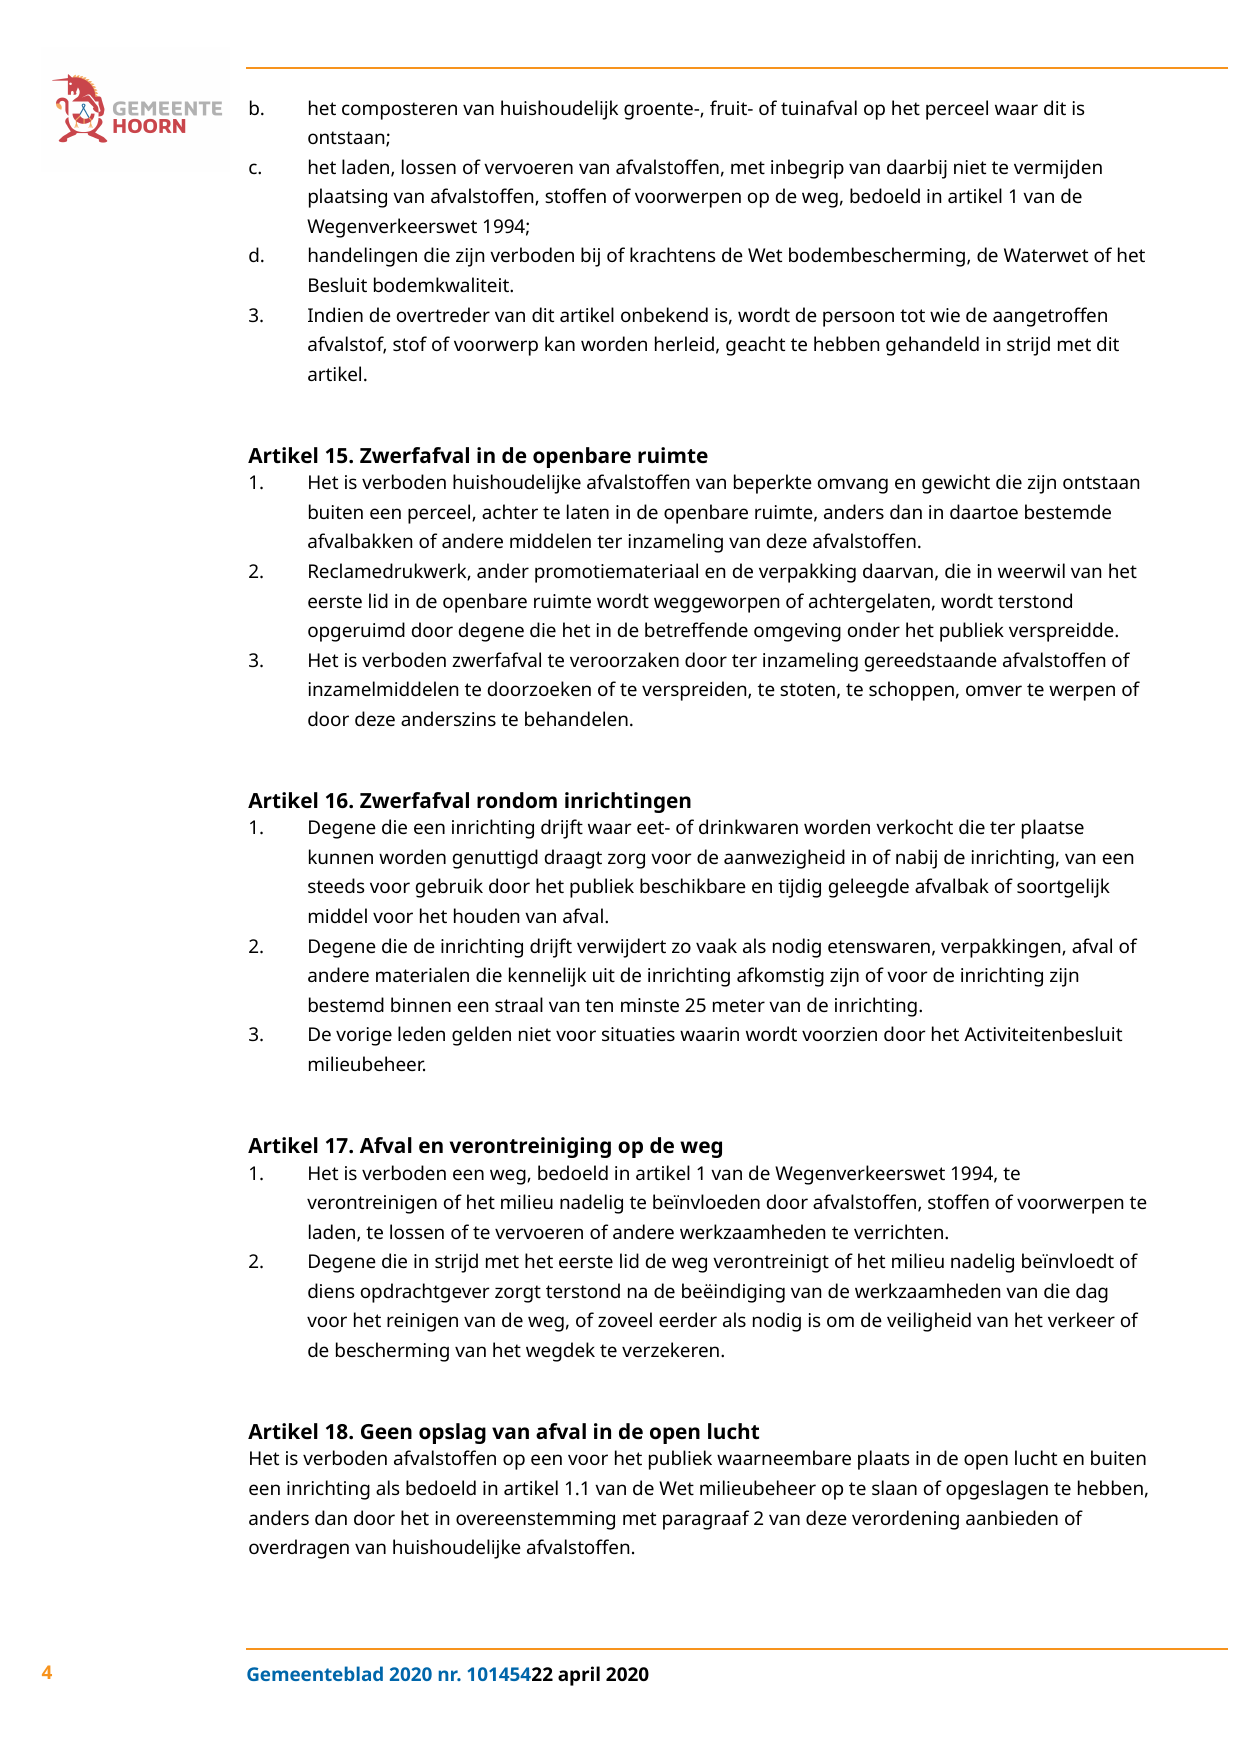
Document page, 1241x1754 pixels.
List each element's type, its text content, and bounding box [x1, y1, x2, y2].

picture [41, 47, 231, 172]
list De vorige leden gelden niet voor situaties waarin wordt voorzien door het Activiteitenbesluit milieubeheer. [248, 1022, 1152, 1077]
list Degene die in strijd met het eerste lid de weg verontreinigt of het milieu nadelig beïnvloedt of diens opdrachtgever zorgt terstond na de beëindiging van de werkzaamheden van die dag voor het reinigen van de weg, of zoveel eerder als nodig is om de veiligheid van het verkeer of de bescherming van het wegdek te verzekeren. [248, 1248, 1152, 1363]
list Het is verboden huishoudelijke afvalstoffen van beperkte omvang en gewicht die zijn ontstaan buiten een perceel, achter te laten in de openbare ruimte, anders dan in daartoe bestemde afvalbakken of andere middelen ter inzameling van deze afvalstoffen. [248, 469, 1152, 554]
text Het is verboden afvalstoffen op een voor het publiek waarneembare plaats in de open lucht en buiten een inrichting als bedoeld in artikel 1.1 van de Wet milieubeheer op te slaan of opgeslagen te hebben, anders dan door het in overeenstemming met paragraaf 2 van deze verordening aanbieden of overdragen van huishoudelijke afvalstoffen. [248, 1446, 1152, 1560]
list het composteren van huishoudelijk groente-, fruit- of tuinafval op het perceel waar dit is ontstaan; [248, 95, 1152, 150]
list Degene die de inrichting drijft verwijdert zo vaak als nodig etenswaren, verpakkingen, afval of andere materialen die kennelijk uit de inrichting afkomstig zijn of voor de inrichting zijn bestemd binnen een straal van ten minste 25 meter van de inrichting. [248, 933, 1152, 1018]
list Het is verboden zwerfafval te veroorzaken door ter inzameling gereedstaande afvalstoffen of inzamelmiddelen te doorzoeken of te verspreiden, te stoten, te schoppen, omver te werpen of door deze anderszins te behandelen. [248, 647, 1152, 732]
list handelingen die zijn verboden bij of krachtens de Wet bodembescherming, de Waterwet of het Besluit bodemkwaliteit. [248, 243, 1152, 298]
list Het is verboden een weg, bedoeld in artikel 1 van de Wegenverkeerswet 1994, te verontreinigen of het milieu nadelig te beïnvloeden door afvalstoffen, stoffen of voorwerpen te laden, te lossen of te vervoeren of andere werkzaamheden te verrichten. [248, 1160, 1152, 1244]
list Indien de overtreder van dit artikel onbekend is, wordt de persoon tot wie de aangetroffen afvalstof, stof of voorwerp kan worden herleid, geacht te hebben gehandeld in strijd met dit artikel. [248, 302, 1152, 387]
text Artikel 18. Geen opslag van afval in de open lucht [248, 1417, 1152, 1446]
text Artikel 17. Afval en verontreiniging op de weg [248, 1131, 1152, 1160]
text Artikel 16. Zwerfafval rondom inrichtingen [248, 786, 1152, 814]
list het laden, lossen of vervoeren van afvalstoffen, met inbegrip van daarbij niet te vermijden plaatsing van afvalstoffen, stoffen of voorwerpen op de weg, bedoeld in artikel 1 van de Wegenverkeerswet 1994; [248, 154, 1152, 239]
list Reclamedrukwerk, ander promotiemateriaal en de verpakking daarvan, die in weerwil van het eerste lid in de openbare ruimte wordt weggeworpen of achtergelaten, wordt terstond opgeruimd door degene die het in de betreffende omgeving onder het publiek verspreidde. [248, 558, 1152, 643]
text Artikel 15. Zwerfafval in de openbare ruimte [248, 441, 1152, 469]
list Degene die een inrichting drijft waar eet- of drinkwaren worden verkocht die ter plaatse kunnen worden genuttigd draagt zorg voor de aanwezigheid in of nabij de inrichting, van een steeds voor gebruik door het publiek beschikbare en tijdig geleegde afvalbak of soortgelijk middel voor het houden van afval. [248, 814, 1152, 929]
